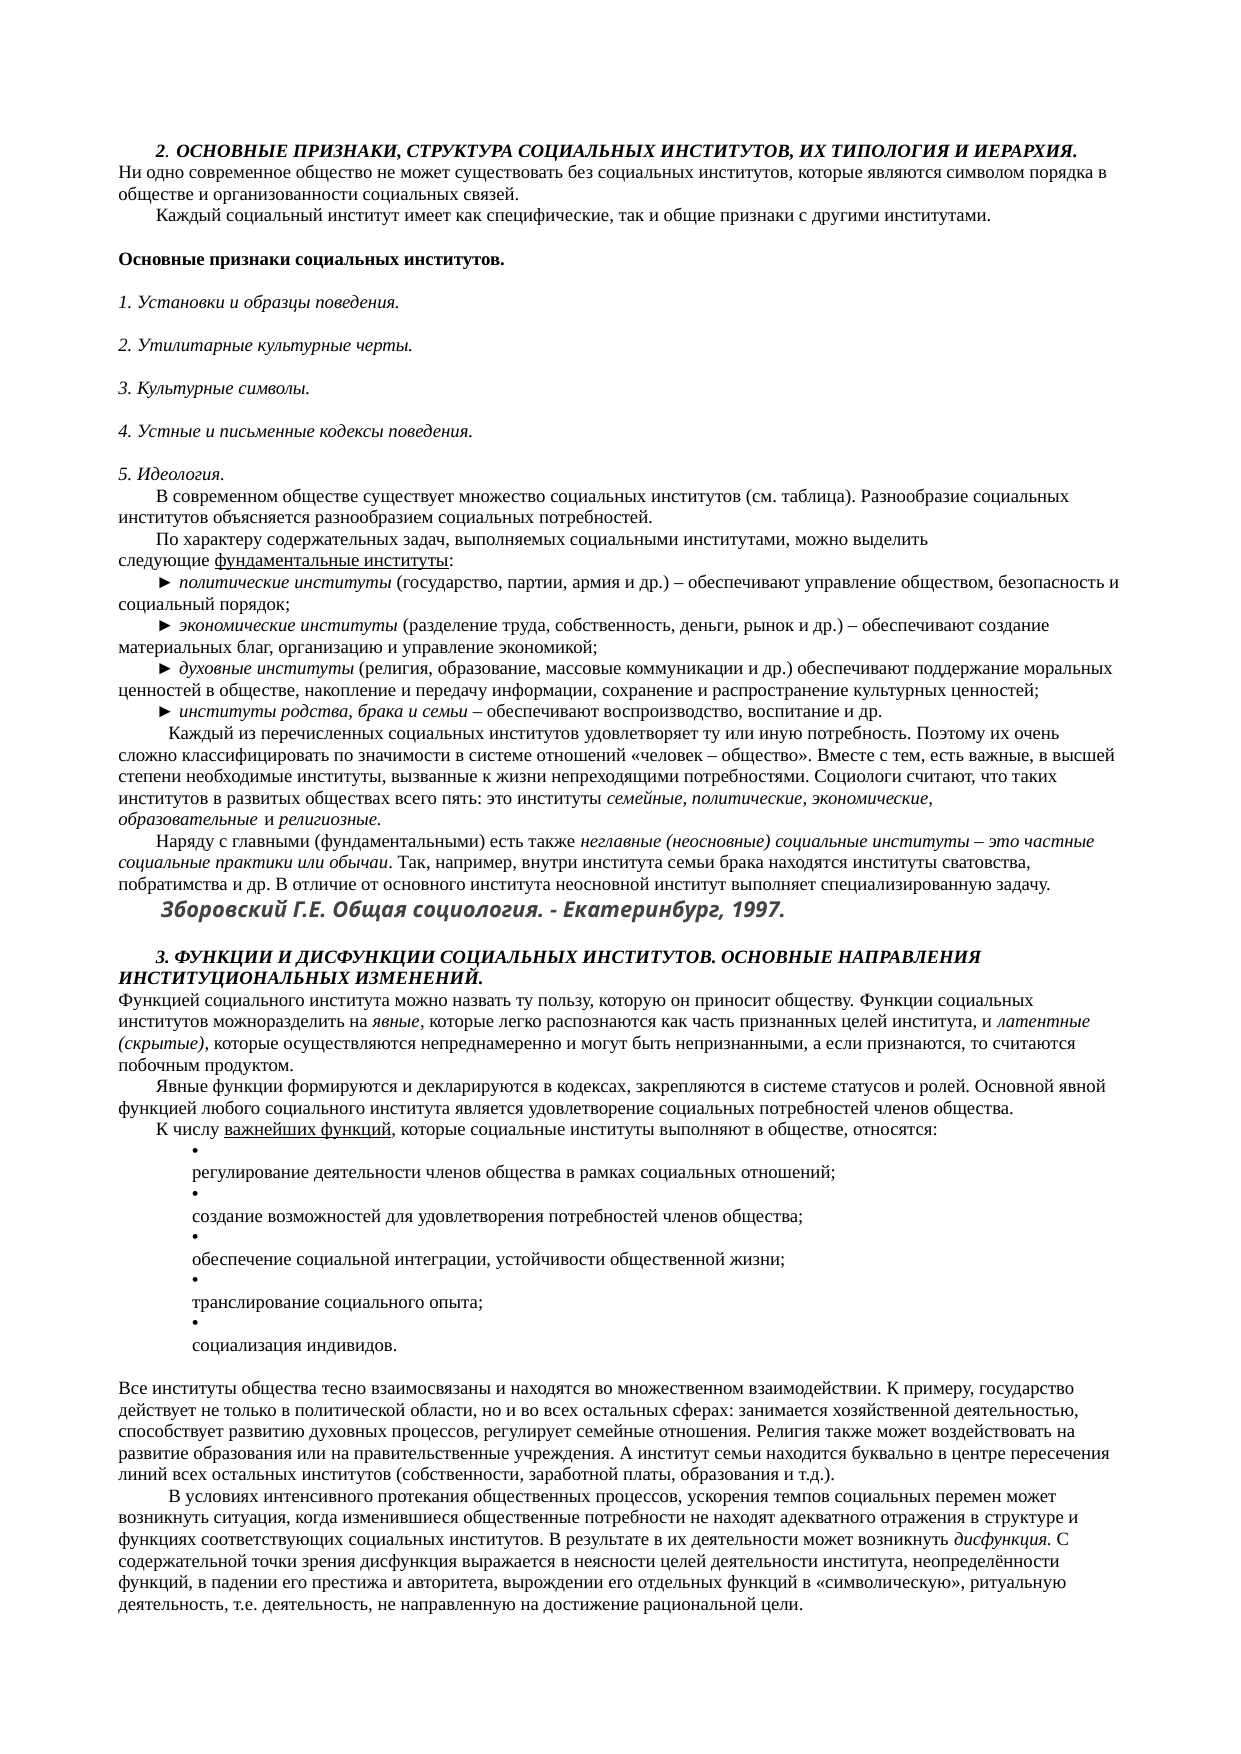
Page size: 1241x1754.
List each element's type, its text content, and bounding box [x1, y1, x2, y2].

text Зборовский Г.Е. Общая социология. - Екатеринбург, 1997. [118, 894, 1122, 924]
text ► политические институты (государство, партии, армия и др.) – обеспечивают управление обществом, безопасность и социальный порядок; [118, 571, 1122, 614]
text ► институты родства, брака и семьи – обеспечивают воспроизводство, воспитание и др. [118, 700, 1122, 722]
text ► экономические институты (разделение труда, собственность, деньги, рынок и др.) – обеспечивают создание материальных благ, организацию и управление экономикой; [118, 614, 1122, 657]
list обеспечение социальной интеграции, устойчивости общественной жизни; [118, 1226, 1122, 1269]
text Явные функции формируются и декларируются в кодексах, закрепляются в системе статусов и ролей. Основной явной функцией любого социального института является удовлетворение социальных потребностей членов общества. [118, 1075, 1122, 1118]
text Каждый социальный институт имеет как специфические, так и общие признаки с другими институтами. [118, 204, 1122, 226]
list создание возможностей для удовлетворения потребностей членов общества; [118, 1183, 1122, 1226]
text В современном обществе существует множество социальных институтов (см. таблица). Разнообразие социальных институтов объясняется разнообразием социальных потребностей. [118, 485, 1122, 528]
text Каждый из перечисленных социальных институтов удовлетворяет ту или иную потребность. Поэтому их очень сложно классифицировать по значимости в системе отношений «человек – общество». Вместе с тем, есть важные, в высшей степени необходимые институты, вызванные к жизни непреходящими потребностями. Социологи считают, что таких институтов в развитых обществах всего пять: это институты семейные, политические, экономические, образовательные и религиозные. [118, 722, 1122, 830]
list социализация индивидов. [118, 1312, 1122, 1355]
text ► духовные институты (религия, образование, массовые коммуникации и др.) обеспечивают поддержание моральных ценностей в обществе, накопление и передачу информации, сохранение и распространение культурных ценностей; [118, 657, 1122, 700]
list транслирование социального опыта; [118, 1269, 1122, 1312]
text Все институты общества тесно взаимосвязаны и находятся во множественном взаимодействии. К примеру, государство действует не только в политической области, но и во всех остальных сферах: занимается хозяйственной деятельностью, способствует развитию духовных процессов, регулирует семейные отношения. Религия также может воздействовать на развитие образования или на правительственные учреждения. А институт семьи находится буквально в центре пересечения линий всех остальных институтов (собственности, заработной платы, образования и т.д.). [118, 1355, 1122, 1485]
text По характеру содержательных задач, выполняемых социальными институтами, можно выделить следующие фундаментальные институты: [118, 528, 1122, 571]
list регулирование деятельности членов общества в рамках социальных отношений; [118, 1140, 1122, 1183]
text К числу важнейших функций, которые социальные институты выполняют в обществе, относятся: [118, 1118, 1122, 1140]
text Наряду с главными (фундаментальными) есть также неглавные (неосновные) социальные институты – это частные социальные практики или обычаи. Так, например, внутри института семьи брака находятся институты сватовства, побратимства и др. В отличие от основного института неосновной институт выполняет специализированную задачу. [118, 830, 1122, 894]
text Основные признаки социальных институтов. 1. Установки и образцы поведения. 2. Утилитарные культурные черты. 3. Культурные символы. 4. Устные и письменные кодексы поведения. 5. Идеология. [118, 226, 1122, 485]
text 3. ФУНКЦИИ И ДИСФУНКЦИИ СОЦИАЛЬНЫХ ИНСТИТУТОВ. ОСНОВНЫЕ НАПРАВЛЕНИЯ ИНСТИТУЦИОНАЛЬНЫХ ИЗМЕНЕНИЙ. Функцией социального института можно назвать ту пользу, которую он приносит обществу. Функции социальных институтов можноразделить на явные, которые легко распознаются как часть признанных целей института, и латентные (скрытые), которые осуществляются непреднамеренно и могут быть непризнанными, а если признаются, то считаются побочным продуктом. [118, 946, 1122, 1075]
text В условиях интенсивного протекания общественных процессов, ускорения темпов социальных перемен может возникнуть ситуация, когда изменившиеся общественные потребности не находят адекватного отражения в структуре и функциях соответствующих социальных институтов. В результате в их деятельности может возникнуть дисфункция. С содержательной точки зрения дисфункция выражается в неясности целей деятельности института, неопределённости функций, в падении его престижа и авторитета, вырождении его отдельных функций в «символическую», ритуальную деятельность, т.е. деятельность, не направленную на достижение рациональной цели. [118, 1485, 1122, 1614]
text 2. ОСНОВНЫЕ ПРИЗНАКИ, СТРУКТУРА СОЦИАЛЬНЫХ ИНСТИТУТОВ, ИХ ТИПОЛОГИЯ И ИЕРАРХИЯ. Ни одно современное общество не может существовать без социальных институтов, которые являются символом порядка в обществе и организованности социальных связей. [118, 140, 1122, 204]
